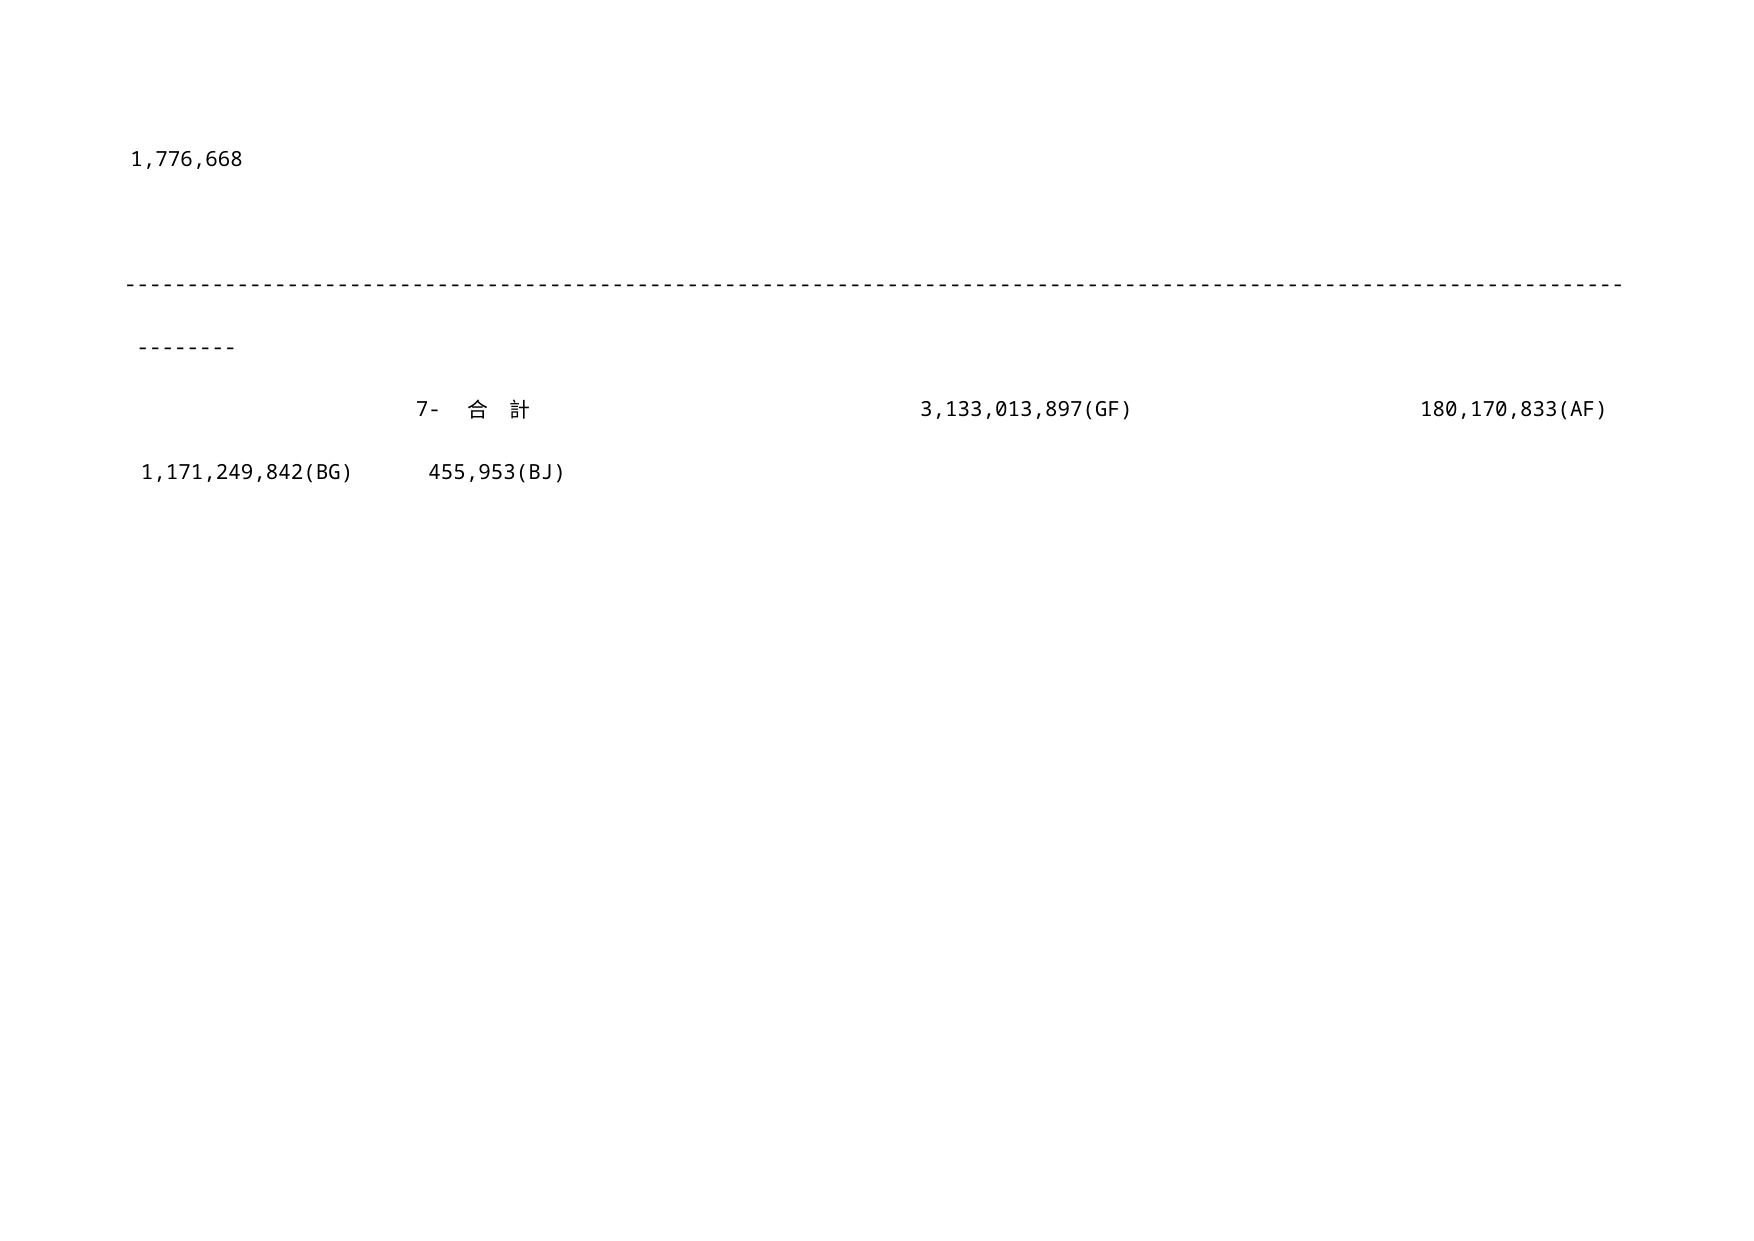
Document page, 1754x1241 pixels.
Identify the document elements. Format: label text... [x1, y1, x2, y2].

text -------------------------------------------------------------------------------------------------------------------------------- [124, 179, 1624, 367]
text 1,776,668 [124, 117, 1624, 179]
text 7-合計 3,133,013,897(GF) 180,170,833(AF) 1,171,249,842(BG) 455,953(BJ) [124, 367, 1624, 492]
